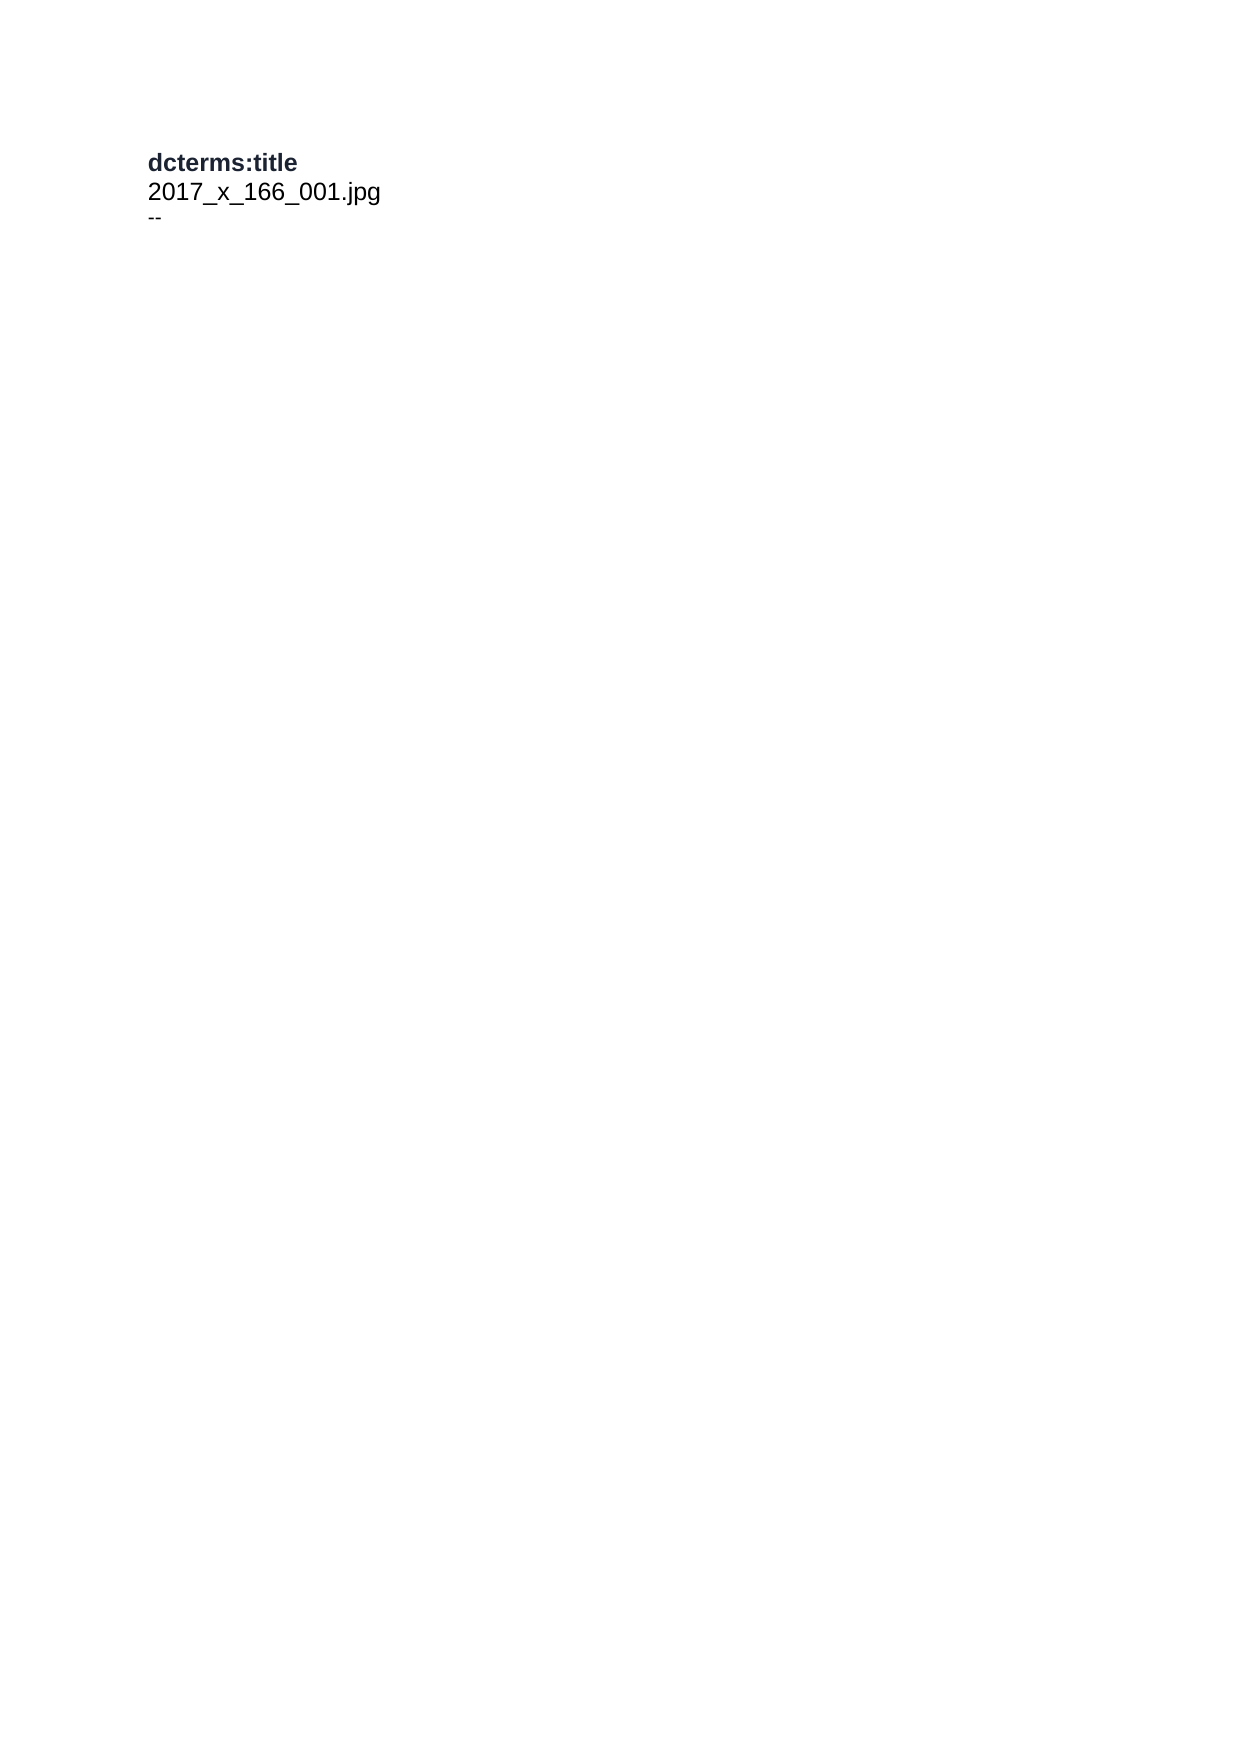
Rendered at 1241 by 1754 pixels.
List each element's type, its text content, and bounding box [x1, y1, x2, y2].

text -- [148, 205, 1092, 229]
text dcterms:title [148, 148, 1092, 176]
text 2017_x_166_001.jpg [148, 176, 1092, 205]
